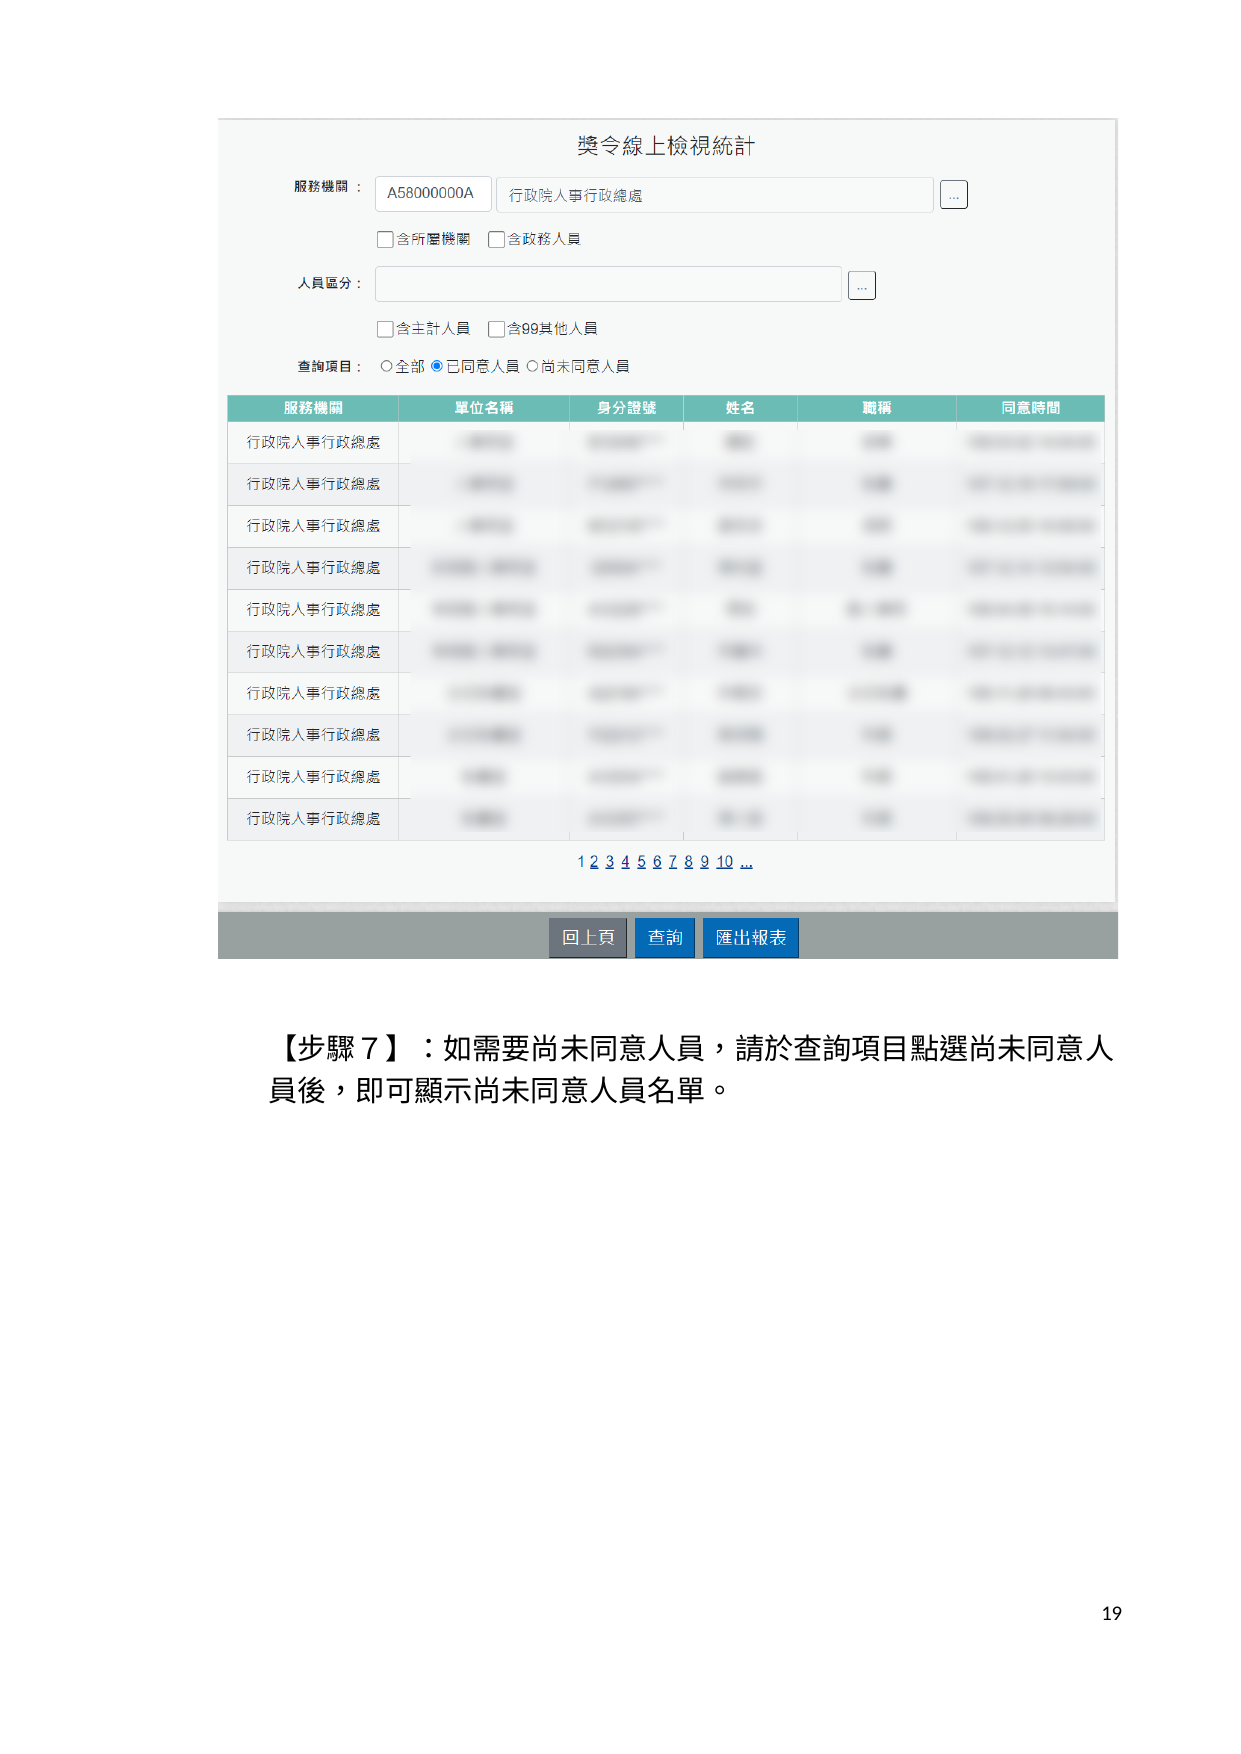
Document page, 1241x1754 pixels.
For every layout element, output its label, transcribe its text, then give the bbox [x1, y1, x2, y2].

text 【步驟７】：如需要尚未同意人員，請於查詢項目點選尚未同意人員後，即可顯示尚未同意人員名單。 [268, 1026, 1122, 1110]
